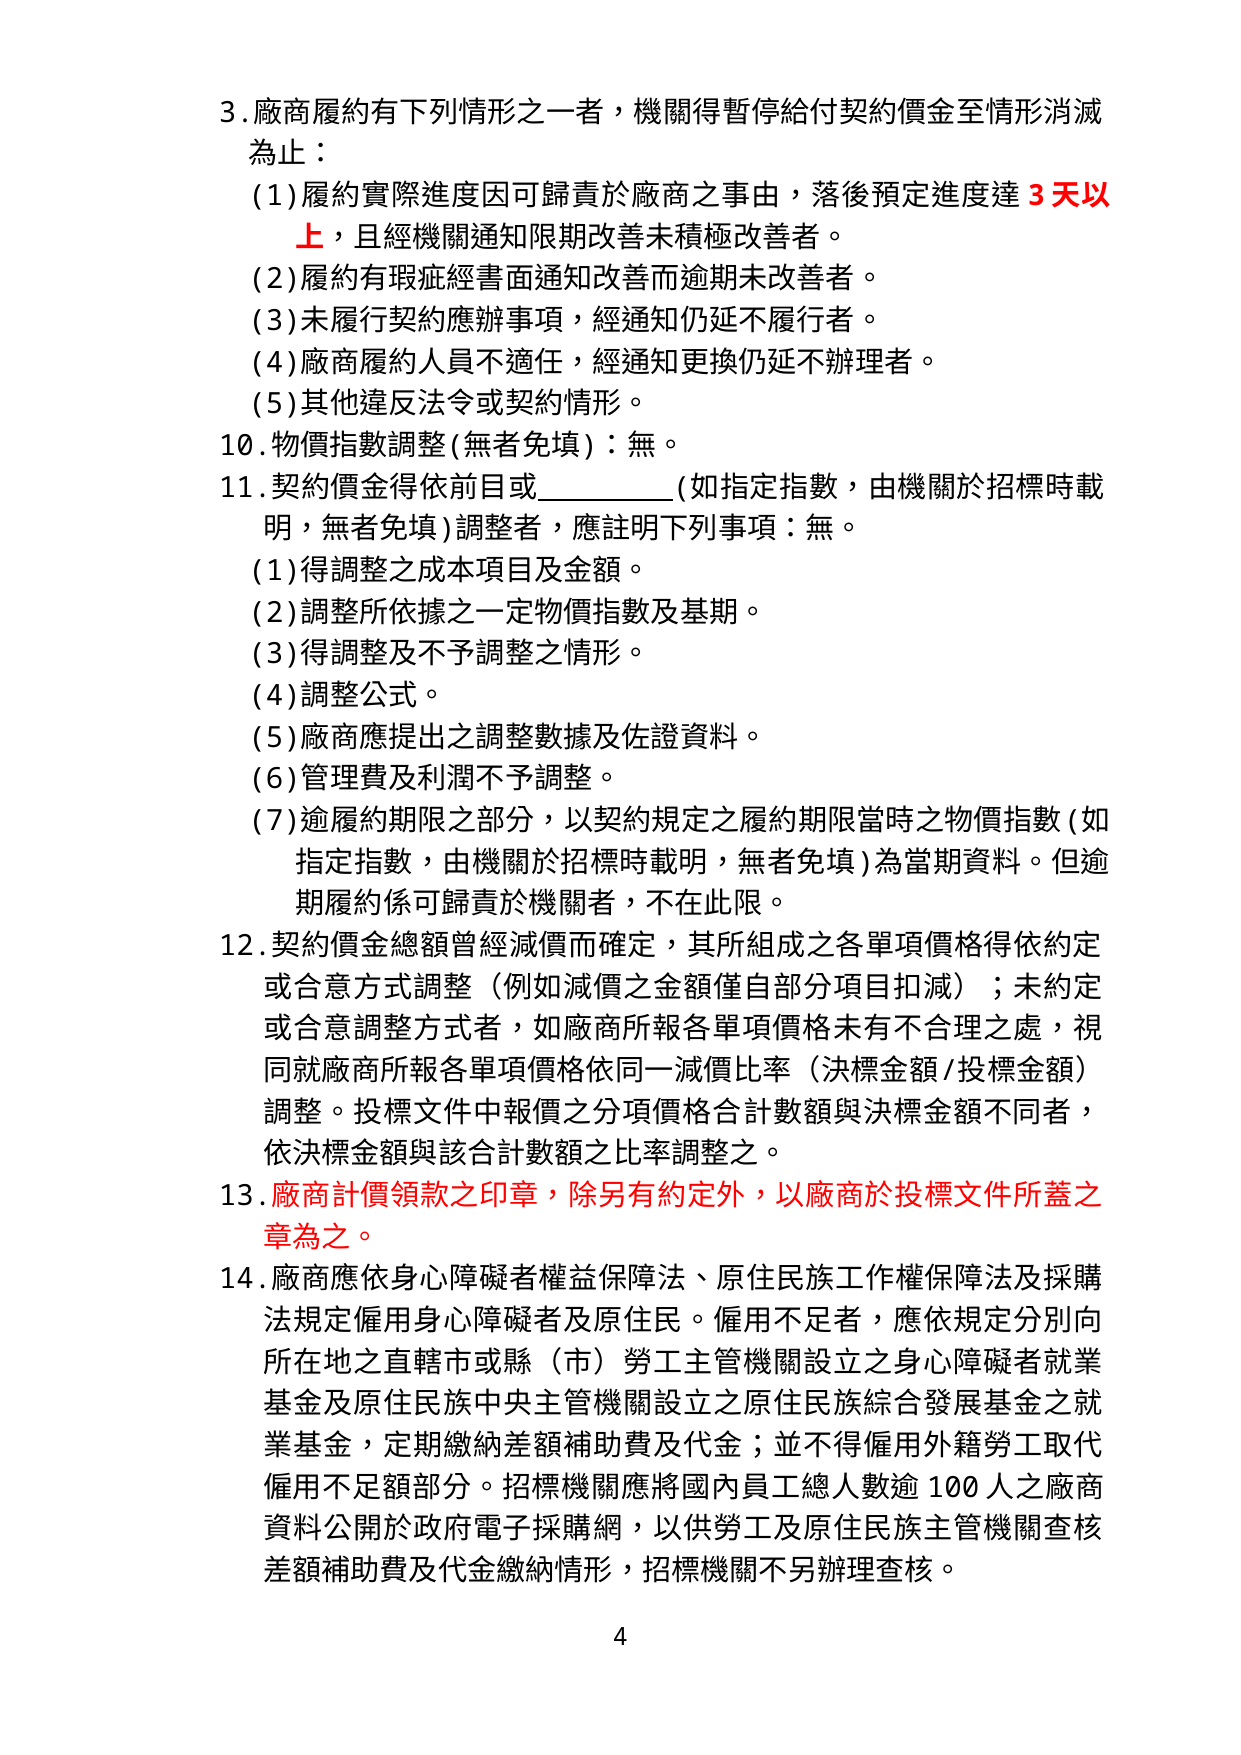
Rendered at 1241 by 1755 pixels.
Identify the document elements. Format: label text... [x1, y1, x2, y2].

text (7)逾履約期限之部分，以契約規定之履約期限當時之物價指數(如指定指數，由機關於招標時載明，無者免填)為當期資料。但逾期履約係可歸責於機關者，不在此限。 [248, 797, 1110, 922]
text (4)調整公式。 [248, 672, 1110, 714]
text (2)調整所依據之一定物價指數及基期。 [248, 589, 1110, 630]
text 14.廠商應依身心障礙者權益保障法、原住民族工作權保障法及採購法規定僱用身心障礙者及原住民。僱用不足者，應依規定分別向所在地之直轄市或縣（市）勞工主管機關設立之身心障礙者就業基金及原住民族中央主管機關設立之原住民族綜合發展基金之就業基金，定期繳納差額補助費及代金；並不得僱用外籍勞工取代僱用不足額部分。招標機關應將國內員工總人數逾100人之廠商資料公開於政府電子採購網，以供勞工及原住民族主管機關查核差額補助費及代金繳納情形，招標機關不另辦理查核。 [218, 1255, 1104, 1589]
text (3)未履行契約應辦事項，經通知仍延不履行者。 [248, 297, 1110, 339]
text (6)管理費及利潤不予調整。 [248, 755, 1110, 797]
text (4)廠商履約人員不適任，經通知更換仍延不辦理者。 [248, 339, 1110, 380]
text (1)履約實際進度因可歸責於廠商之事由，落後預定進度達3天以上，且經機關通知限期改善未積極改善者。 [248, 172, 1110, 255]
text 10.物價指數調整(無者免填)：無。 [218, 422, 1104, 464]
text (3)得調整及不予調整之情形。 [248, 630, 1110, 672]
text (5)廠商應提出之調整數據及佐證資料。 [248, 714, 1110, 755]
text (5)其他違反法令或契約情形。 [248, 380, 1110, 422]
text (2)履約有瑕疵經書面通知改善而逾期未改善者。 [248, 255, 1110, 297]
text 12.契約價金總額曾經減價而確定，其所組成之各單項價格得依約定或合意方式調整（例如減價之金額僅自部分項目扣減）；未約定或合意調整方式者，如廠商所報各單項價格未有不合理之處，視同就廠商所報各單項價格依同一減價比率（決標金額/投標金額）調整。投標文件中報價之分項價格合計數額與決標金額不同者，依決標金額與該合計數額之比率調整之。 [218, 922, 1104, 1172]
text 13.廠商計價領款之印章，除另有約定外，以廠商於投標文件所蓋之章為之。 [218, 1172, 1104, 1255]
text 11.契約價金得依前目或 (如指定指數，由機關於招標時載明，無者免填)調整者，應註明下列事項：無。 [218, 464, 1104, 547]
text 3.廠商履約有下列情形之一者，機關得暫停給付契約價金至情形消滅為止： [218, 89, 1104, 172]
text (1)得調整之成本項目及金額。 [248, 547, 1110, 589]
